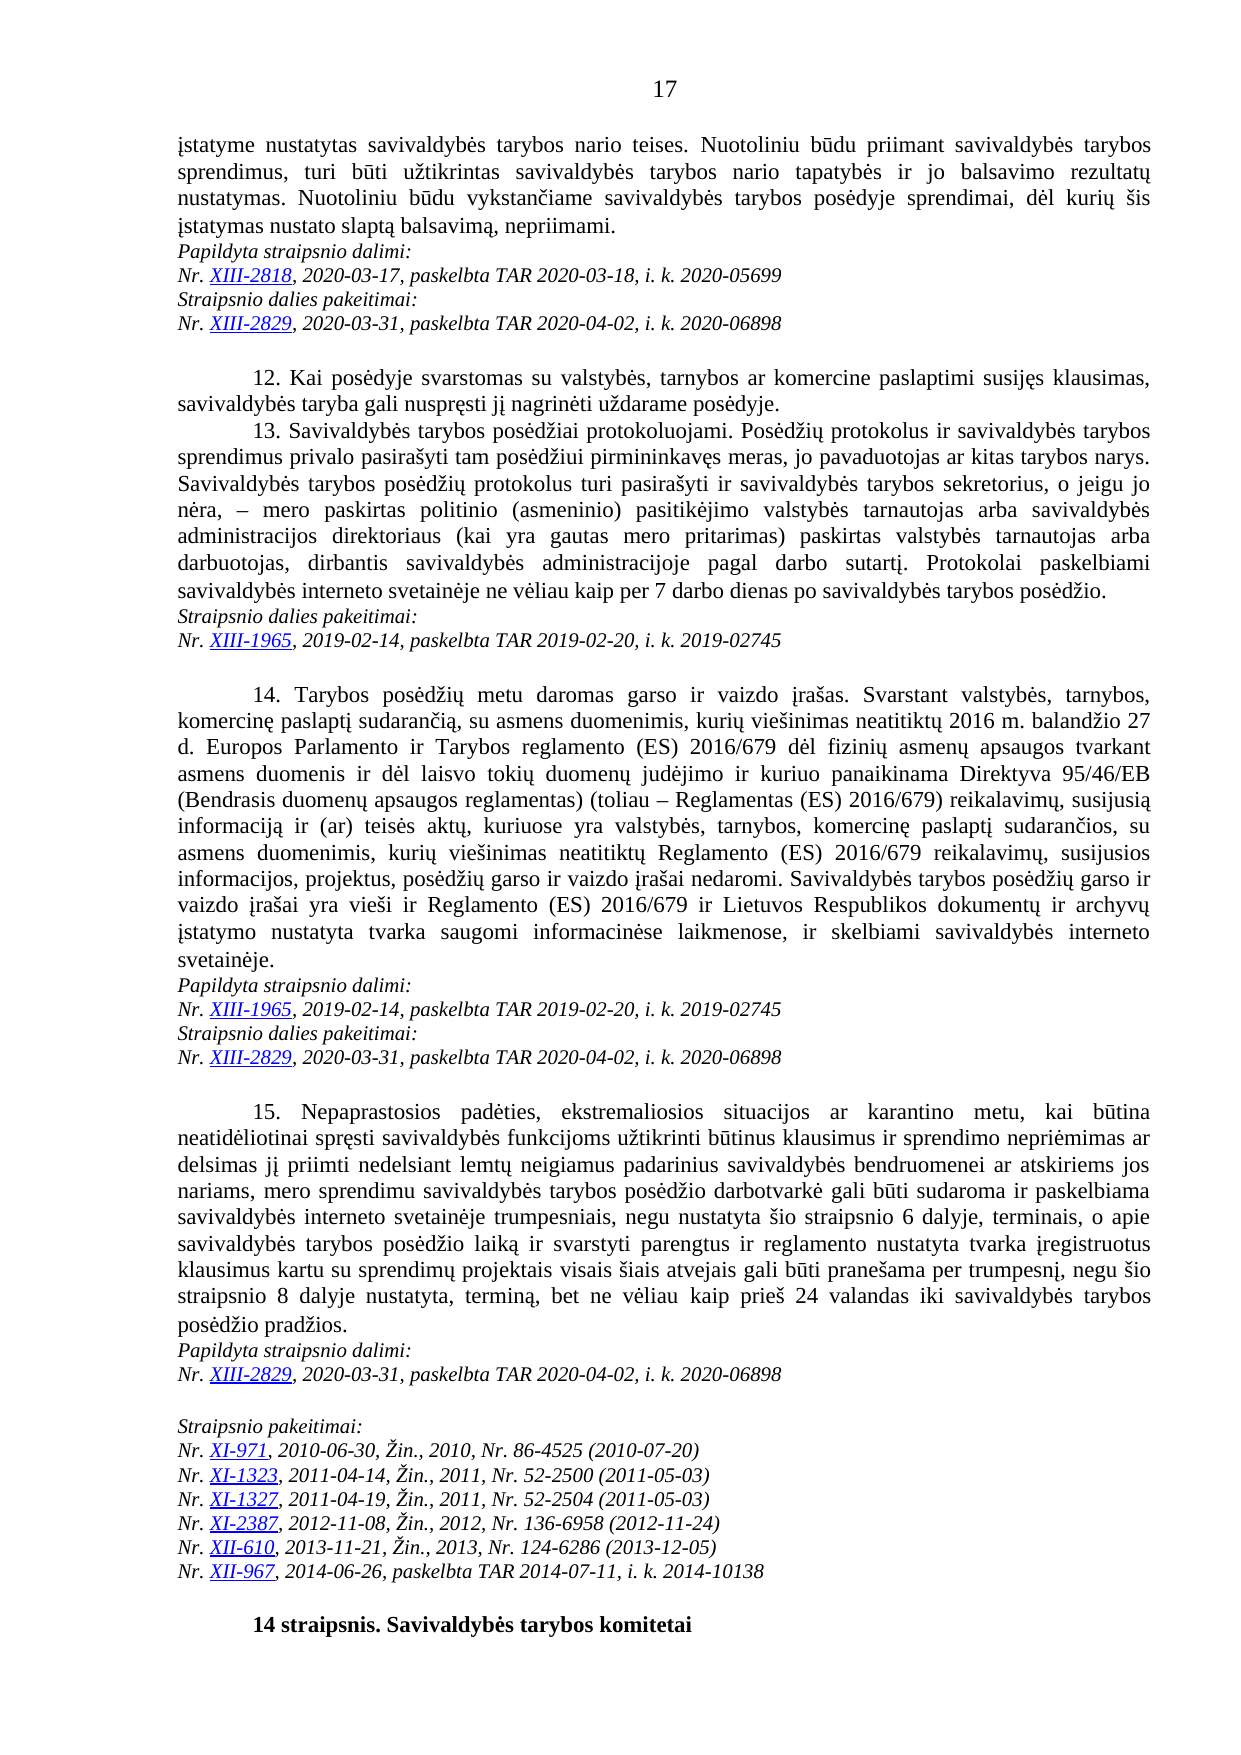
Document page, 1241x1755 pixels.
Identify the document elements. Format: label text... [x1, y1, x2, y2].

text Nr. XII-967, 2014-06-26, paskelbta TAR 2014-07-11, i. k. 2014-10138 [177, 1559, 1152, 1583]
text 14. Tarybos posėdžių metu daromas garso ir vaizdo įrašas. Svarstant valstybės, tarnybos, komercinę paslaptį sudarančią, su asmens duomenimis, kurių viešinimas neatitiktų 2016 m. balandžio 27 d. Europos Parlamento ir Tarybos reglamento (ES) 2016/679 dėl fizinių asmenų apsaugos tvarkant asmens duomenis ir dėl laisvo tokių duomenų judėjimo ir kuriuo panaikinama Direktyva 95/46/EB (Bendrasis duomenų apsaugos reglamentas) (toliau – Reglamentas (ES) 2016/679) reikalavimų, susijusią informaciją ir (ar) teisės aktų, kuriuose yra valstybės, tarnybos, komercinę paslaptį sudarančios, su asmens duomenimis, kurių viešinimas neatitiktų Reglamento (ES) 2016/679 reikalavimų, susijusios informacijos, projektus, posėdžių garso ir vaizdo įrašai nedaromi. Savivaldybės tarybos posėdžių garso ir vaizdo įrašai yra vieši ir Reglamento (ES) 2016/679 ir Lietuvos Respublikos dokumentų ir archyvų įstatymo nustatyta tvarka saugomi informacinėse laikmenose, ir skelbiami savivaldybės interneto svetainėje. [177, 681, 1152, 973]
text Nr. XIII-2829, 2020-03-31, paskelbta TAR 2020-04-02, i. k. 2020-06898 [177, 1362, 1152, 1386]
text Nr. XIII-2829, 2020-03-31, paskelbta TAR 2020-04-02, i. k. 2020-06898 [177, 311, 1152, 335]
text Papildyta straipsnio dalimi: [177, 1337, 1152, 1362]
text Straipsnio dalies pakeitimai: [177, 287, 1152, 311]
text Nr. XI-971, 2010-06-30, Žin., 2010, Nr. 86-4525 (2010-07-20) [177, 1438, 1152, 1462]
text 13. Savivaldybės tarybos posėdžiai protokoluojami. Posėdžių protokolus ir savivaldybės tarybos sprendimus privalo pasirašyti tam posėdžiui pirmininkavęs meras, jo pavaduotojas ar kitas tarybos narys. Savivaldybės tarybos posėdžių protokolus turi pasirašyti ir savivaldybės tarybos sekretorius, o jeigu jo nėra, – mero paskirtas politinio (asmeninio) pasitikėjimo valstybės tarnautojas arba savivaldybės administracijos direktoriaus (kai yra gautas mero pritarimas) paskirtas valstybės tarnautojas arba darbuotojas, dirbantis savivaldybės administracijoje pagal darbo sutartį. Protokolai paskelbiami savivaldybės interneto svetainėje ne vėliau kaip per 7 darbo dienas po savivaldybės tarybos posėdžio. [177, 417, 1152, 604]
text Nr. XI-1327, 2011-04-19, Žin., 2011, Nr. 52-2504 (2011-05-03) [177, 1487, 1152, 1511]
text Papildyta straipsnio dalimi: [177, 239, 1152, 263]
text Nr. XII-610, 2013-11-21, Žin., 2013, Nr. 124-6286 (2013-12-05) [177, 1535, 1152, 1559]
text Straipsnio dalies pakeitimai: [177, 604, 1152, 628]
text 12. Kai posėdyje svarstomas su valstybės, tarnybos ar komercine paslaptimi susijęs klausimas, savivaldybės taryba gali nuspręsti jį nagrinėti uždarame posėdyje. [177, 364, 1152, 417]
text Nr. XI-2387, 2012-11-08, Žin., 2012, Nr. 136-6958 (2012-11-24) [177, 1511, 1152, 1535]
text Nr. XIII-1965, 2019-02-14, paskelbta TAR 2019-02-20, i. k. 2019-02745 [177, 997, 1152, 1021]
text įstatyme nustatytas savivaldybės tarybos nario teises. Nuotoliniu būdu priimant savivaldybės tarybos sprendimus, turi būti užtikrintas savivaldybės tarybos nario tapatybės ir jo balsavimo rezultatų nustatymas. Nuotoliniu būdu vykstančiame savivaldybės tarybos posėdyje sprendimai, dėl kurių šis įstatymas nustato slaptą balsavimą, nepriimami. [177, 131, 1152, 239]
text 14 straipsnis. Savivaldybės tarybos komitetai [177, 1612, 1152, 1638]
text 15. Nepaprastosios padėties, ekstremaliosios situacijos ar karantino metu, kai būtina neatidėliotinai spręsti savivaldybės funkcijoms užtikrinti būtinus klausimus ir sprendimo nepriėmimas ar delsimas jį priimti nedelsiant lemtų neigiamus padarinius savivaldybės bendruomenei ar atskiriems jos nariams, mero sprendimu savivaldybės tarybos posėdžio darbotvarkė gali būti sudaroma ir paskelbiama savivaldybės interneto svetainėje trumpesniais, negu nustatyta šio straipsnio 6 dalyje, terminais, o apie savivaldybės tarybos posėdžio laiką ir svarstyti parengtus ir reglamento nustatyta tvarka įregistruotus klausimus kartu su sprendimų projektais visais šiais atvejais gali būti pranešama per trumpesnį, negu šio straipsnio 8 dalyje nustatyta, terminą, bet ne vėliau kaip prieš 24 valandas iki savivaldybės tarybos posėdžio pradžios. [177, 1098, 1152, 1337]
text Straipsnio dalies pakeitimai: [177, 1021, 1152, 1045]
text Nr. XIII-1965, 2019-02-14, paskelbta TAR 2019-02-20, i. k. 2019-02745 [177, 628, 1152, 652]
text Nr. XI-1323, 2011-04-14, Žin., 2011, Nr. 52-2500 (2011-05-03) [177, 1462, 1152, 1487]
text Straipsnio pakeitimai: [177, 1414, 1152, 1438]
text Nr. XIII-2829, 2020-03-31, paskelbta TAR 2020-04-02, i. k. 2020-06898 [177, 1045, 1152, 1069]
text Nr. XIII-2818, 2020-03-17, paskelbta TAR 2020-03-18, i. k. 2020-05699 [177, 263, 1152, 287]
text Papildyta straipsnio dalimi: [177, 973, 1152, 997]
